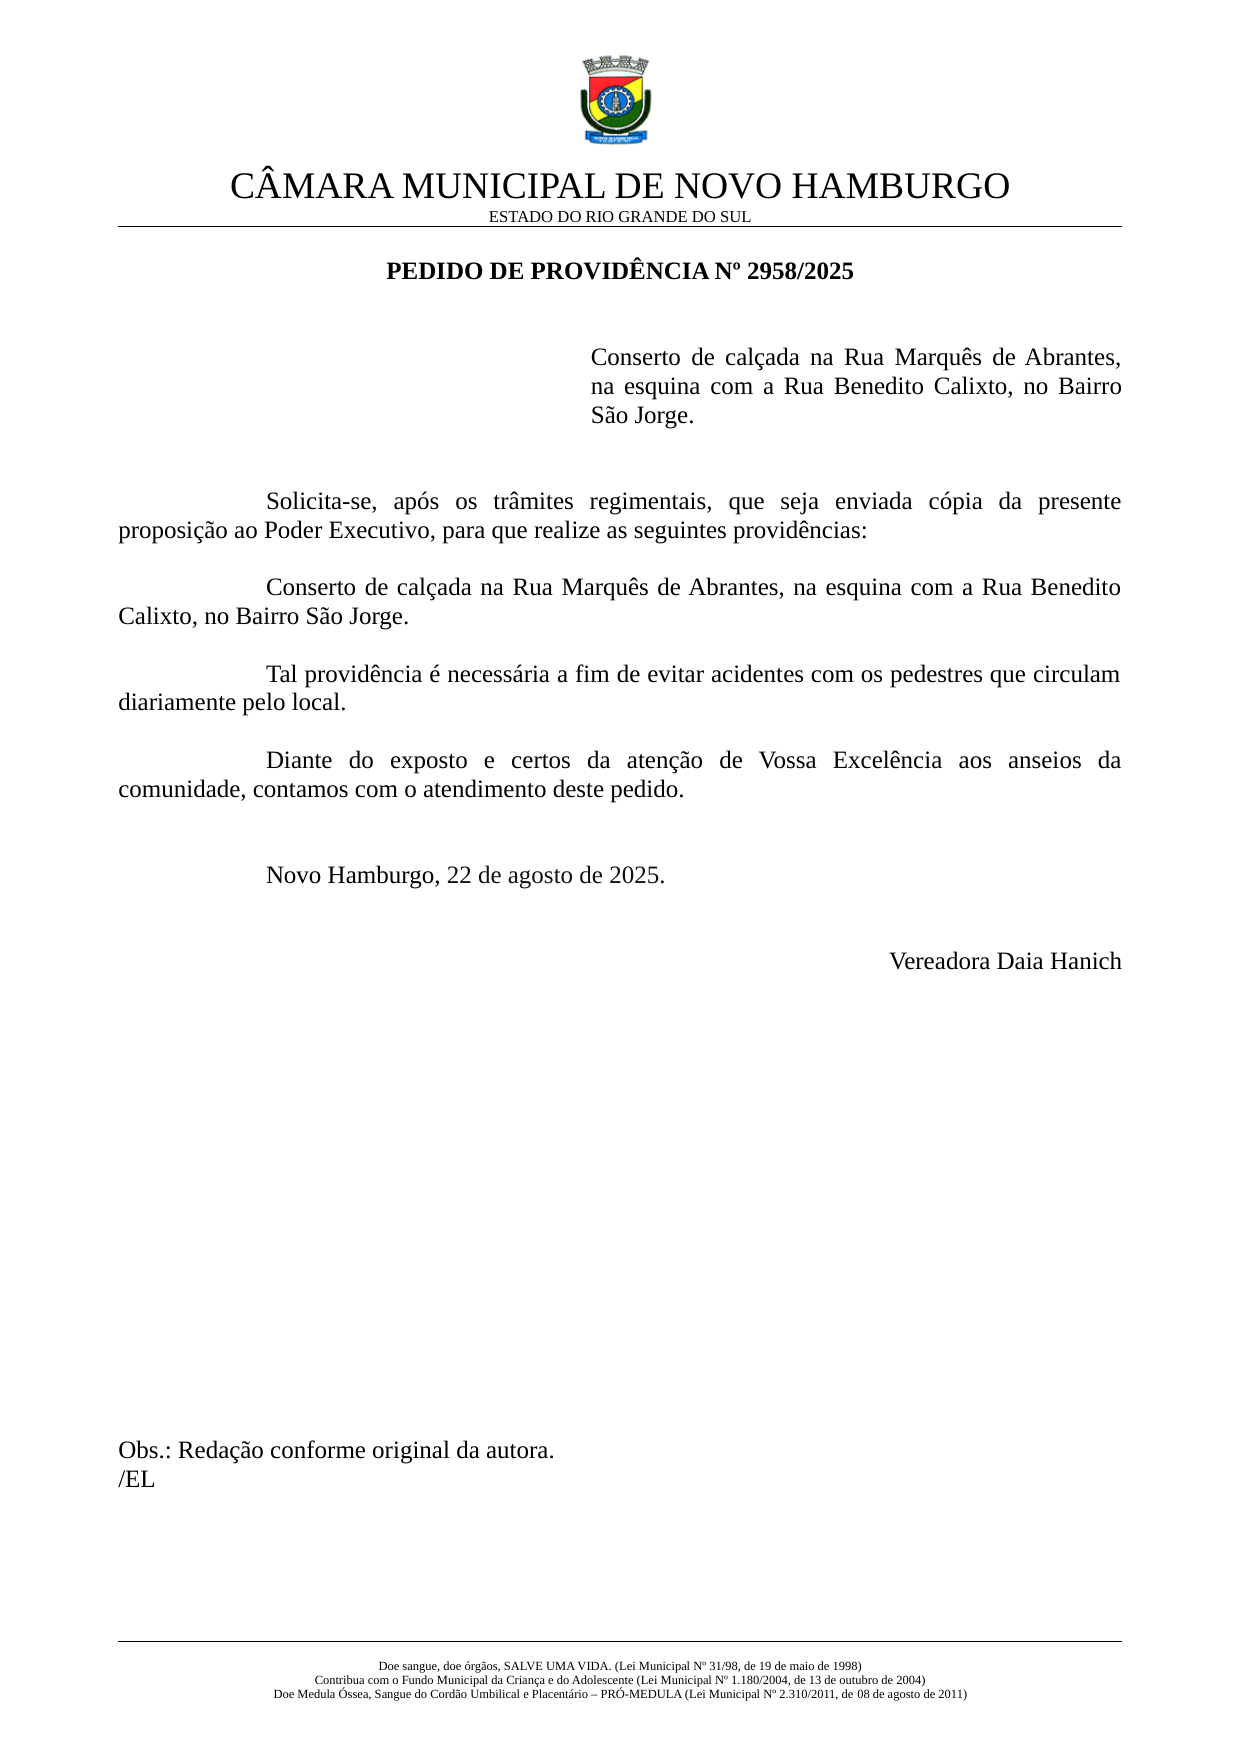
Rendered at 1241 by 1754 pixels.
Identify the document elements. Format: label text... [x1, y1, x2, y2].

text Obs.: Redação conforme original da autora. [118, 1435, 1122, 1464]
text PEDIDO DE PROVIDÊNCIA Nº 2958/2025 [118, 256, 1122, 285]
text Novo Hamburgo, 22 de agosto de 2025. [118, 860, 1122, 889]
picture [574, 48, 655, 149]
text /EL [118, 1464, 1122, 1492]
text Tal providência é necessária a fim de evitar acidentes com os pedestres que circulam diariamente pelo local. [118, 659, 1122, 716]
text Vereadora Daia Hanich [118, 946, 1122, 975]
text Conserto de calçada na Rua Marquês de Abrantes, na esquina com a Rua Benedito Calixto, no Bairro São Jorge. [118, 572, 1122, 630]
text Diante do exposto e certos da atenção de Vossa Excelência aos anseios da comunidade, contamos com o atendimento deste pedido. [118, 745, 1122, 802]
text Conserto de calçada na Rua Marquês de Abrantes, na esquina com a Rua Benedito Calixto, no Bairro São Jorge. [591, 342, 1122, 429]
text Solicita-se, após os trâmites regimentais, que seja enviada cópia da presente proposição ao Poder Executivo, para que realize as seguintes providências: [118, 486, 1122, 544]
